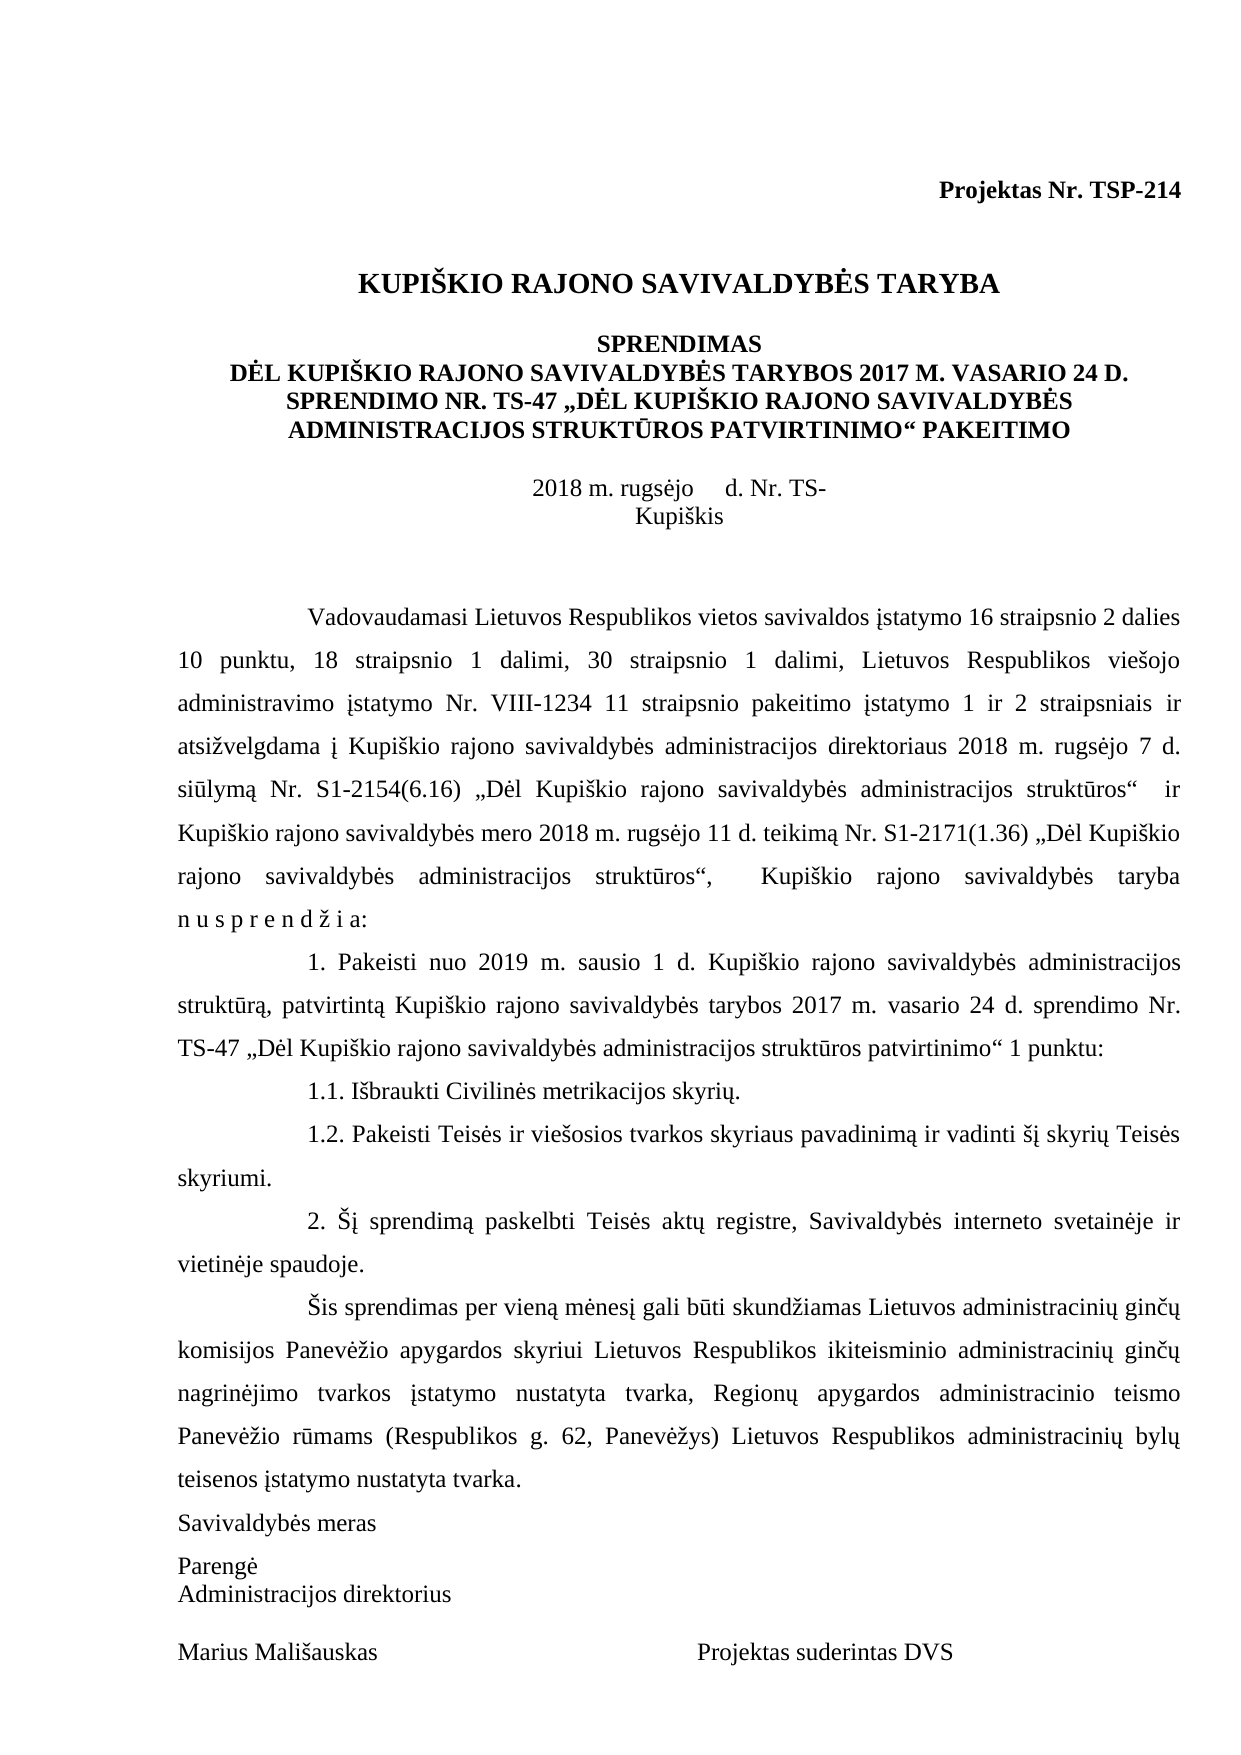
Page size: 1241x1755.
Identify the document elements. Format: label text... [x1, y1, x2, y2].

text SPRENDIMAS [177, 329, 1181, 358]
text 1.2. Pakeisti Teisės ir viešosios tvarkos skyriaus pavadinimą ir vadinti šį skyrių Teisės skyriumi. [177, 1119, 1181, 1191]
text 2. Šį sprendimą paskelbti Teisės aktų registre, Savivaldybės interneto svetainėje ir vietinėje spaudoje. [177, 1206, 1181, 1278]
text Projektas Nr. TSP-214 [177, 176, 1181, 204]
text Šis sprendimas per vieną mėnesį gali būti skundžiamas Lietuvos administracinių ginčų komisijos Panevėžio apygardos skyriui Lietuvos Respublikos ikiteisminio administracinių ginčų nagrinėjimo tvarkos įstatymo nustatyta tvarka, Regionų apygardos administracinio teismo Panevėžio rūmams (Respublikos g. 62, Panevėžys) Lietuvos Respublikos administracinių bylų teisenos įstatymo nustatyta tvarka. [177, 1292, 1181, 1493]
text Kupiškis [177, 501, 1181, 530]
text Marius Mališauskas Projektas suderintas DVS [177, 1637, 1181, 1666]
text Vadovaudamasi Lietuvos Respublikos vietos savivaldos įstatymo 16 straipsnio 2 dalies 10 punktu, 18 straipsnio 1 dalimi, 30 straipsnio 1 dalimi, Lietuvos Respublikos viešojo administravimo įstatymo Nr. VIII-1234 11 straipsnio pakeitimo įstatymo 1 ir 2 straipsniais ir atsižvelgdama į Kupiškio rajono savivaldybės administracijos direktoriaus 2018 m. rugsėjo 7 d. siūlymą Nr. S1-2154(6.16) „Dėl Kupiškio rajono savivaldybės administracijos struktūros“ ir Kupiškio rajono savivaldybės mero 2018 m. rugsėjo 11 d. teikimą Nr. S1-2171(1.36) „Dėl Kupiškio rajono savivaldybės administracijos struktūros“, Kupiškio rajono savivaldybės taryba n u s p r e n d ž i a: [177, 602, 1181, 933]
text 2018 m. rugsėjo d. Nr. TS- [177, 473, 1181, 501]
text Administracijos direktorius [177, 1579, 1181, 1608]
text 1.1. Išbraukti Civilinės metrikacijos skyrių. [177, 1076, 1181, 1105]
text 1. Pakeisti nuo 2019 m. sausio 1 d. Kupiškio rajono savivaldybės administracijos struktūrą, patvirtintą Kupiškio rajono savivaldybės tarybos 2017 m. vasario 24 d. sprendimo Nr. TS-47 „Dėl Kupiškio rajono savivaldybės administracijos struktūros patvirtinimo“ 1 punktu: [177, 947, 1181, 1062]
text Savivaldybės meras [177, 1508, 1181, 1536]
text KUPIŠKIO RAJONO SAVIVALDYBĖS TARYBA [177, 267, 1181, 300]
text DĖL KUPIŠKIO RAJONO SAVIVALDYBĖS TARYBOS 2017 M. VASARIO 24 D. SPRENDIMO NR. TS-47 „DĖL KUPIŠKIO RAJONO SAVIVALDYBĖS ADMINISTRACIJOS STRUKTŪROS PATVIRTINIMO“ PAKEITIMO [177, 358, 1181, 444]
text Parengė [177, 1551, 1181, 1579]
